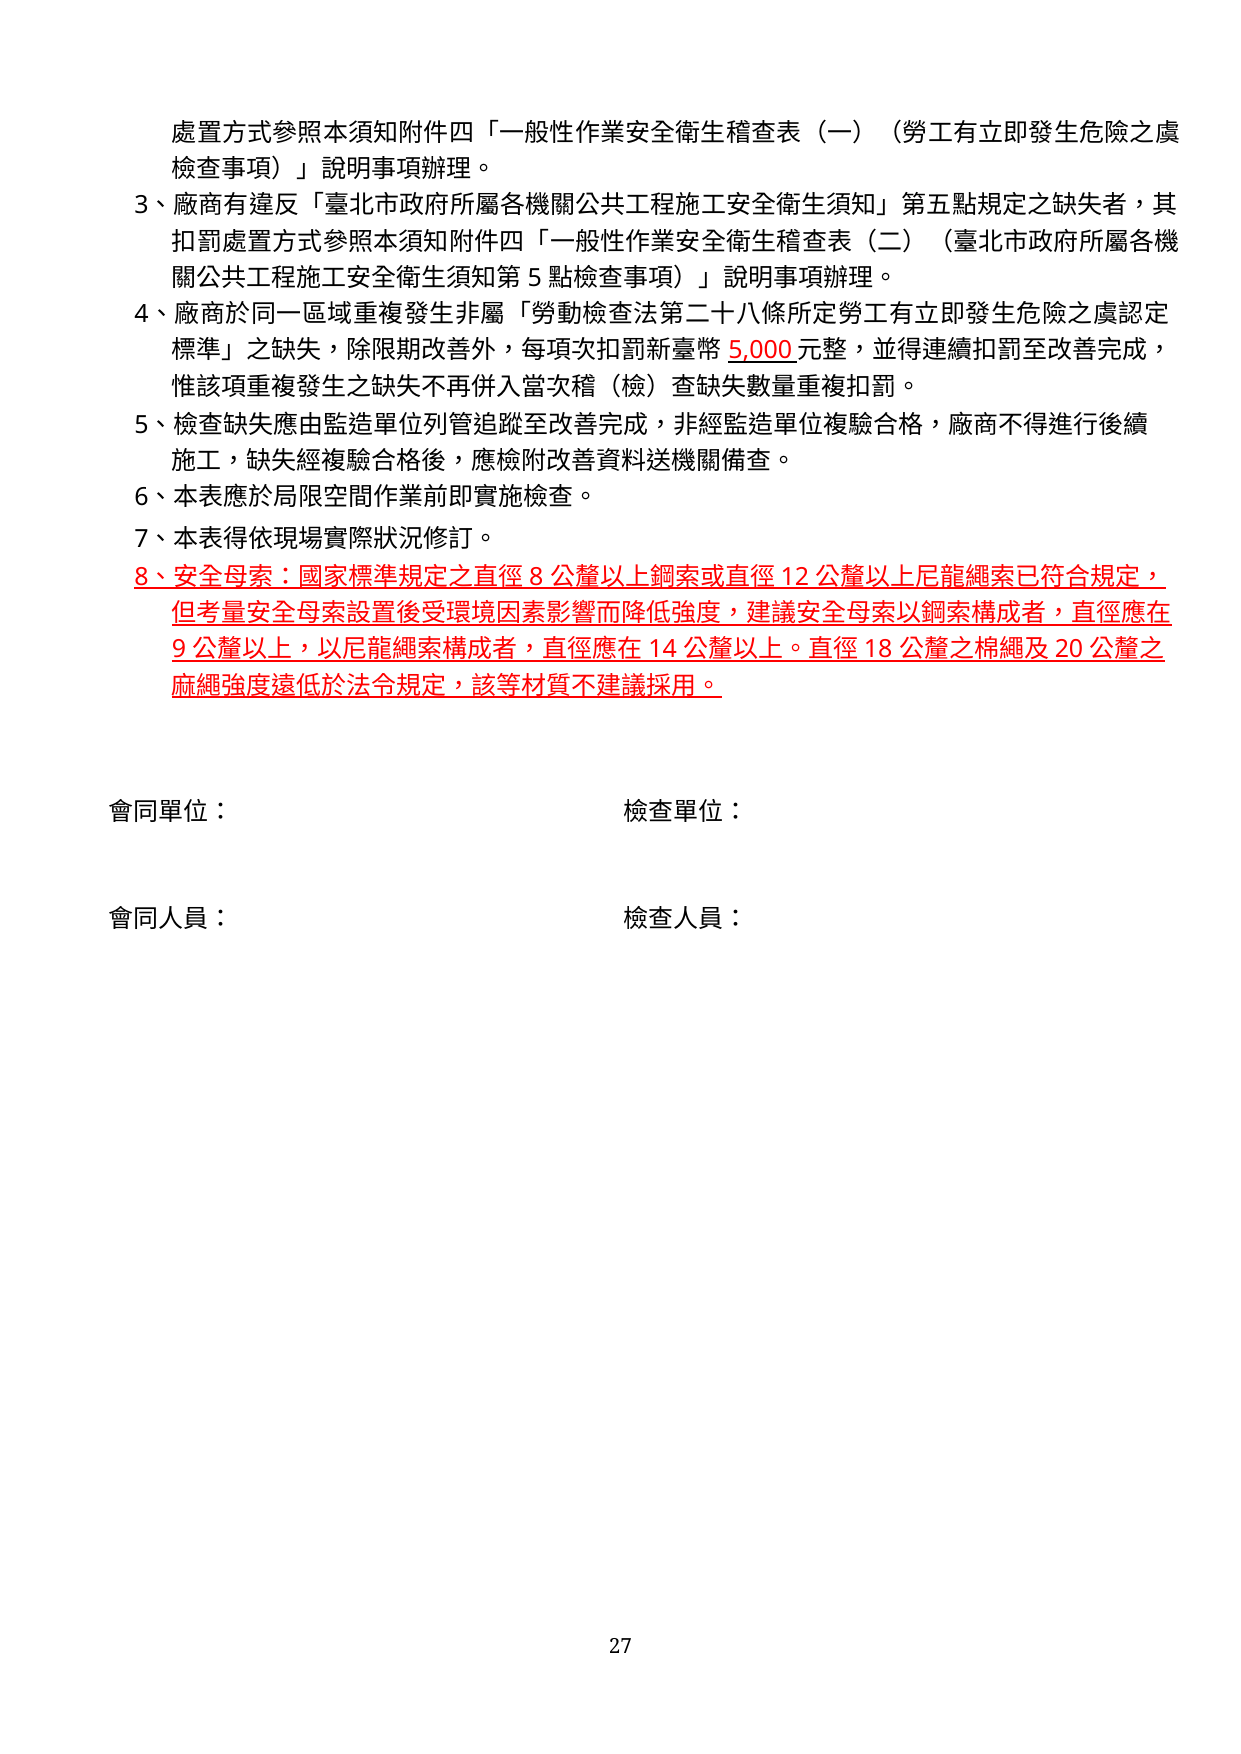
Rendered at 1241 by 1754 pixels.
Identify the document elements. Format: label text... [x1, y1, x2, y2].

text 5、檢查缺失應由監造單位列管追蹤至改善完成，非經監造單位複驗合格，廠商不得進行後續施工，缺失經複驗合格後，應檢附改善資料送機關備查。 [134, 404, 1172, 477]
text 7、本表得依現場實際狀況修訂。 [134, 518, 1205, 555]
text 會同單位： 檢查單位： [108, 791, 1205, 828]
text 4、廠商於同一區域重複發生非屬「勞動檢查法第二十八條所定勞工有立即發生危險之虞認定標準」之缺失，除限期改善外，每項次扣罰新臺幣5,000元整，並得連續扣罰至改善完成，惟該項重複發生之缺失不再併入當次稽（檢）查缺失數量重複扣罰。 [134, 294, 1173, 402]
text 6、本表應於局限空間作業前即實施檢查。 [134, 477, 1205, 513]
text 處置方式參照本須知附件四「一般性作業安全衛生稽查表（一）（勞工有立即發生危險之虞檢查事項）」說明事項辦理。 [134, 112, 1182, 185]
text 8、安全母索：國家標準規定之直徑 8 公釐以上鋼索或直徑 12 公釐以上尼龍繩索已符合規定，但考量安全母索設置後受環境因素影響而降低強度，建議安全母索以鋼索構成者，直徑應在 9 公釐以上，以尼龍繩索構成者，直徑應在 14 公釐以上。直徑 18 公釐之棉繩及 20 公釐之麻繩強度遠低於法令規定，該等材質不建議採用。 [134, 556, 1172, 701]
text 會同人員： 檢查人員： [108, 898, 1205, 934]
text 3、廠商有違反「臺北市政府所屬各機關公共工程施工安全衛生須知」第五點規定之缺失者，其扣罰處置方式參照本須知附件四「一般性作業安全衛生稽查表（二）（臺北市政府所屬各機關公共工程施工安全衛生須知第 5 點檢查事項）」說明事項辦理。 [134, 185, 1182, 294]
